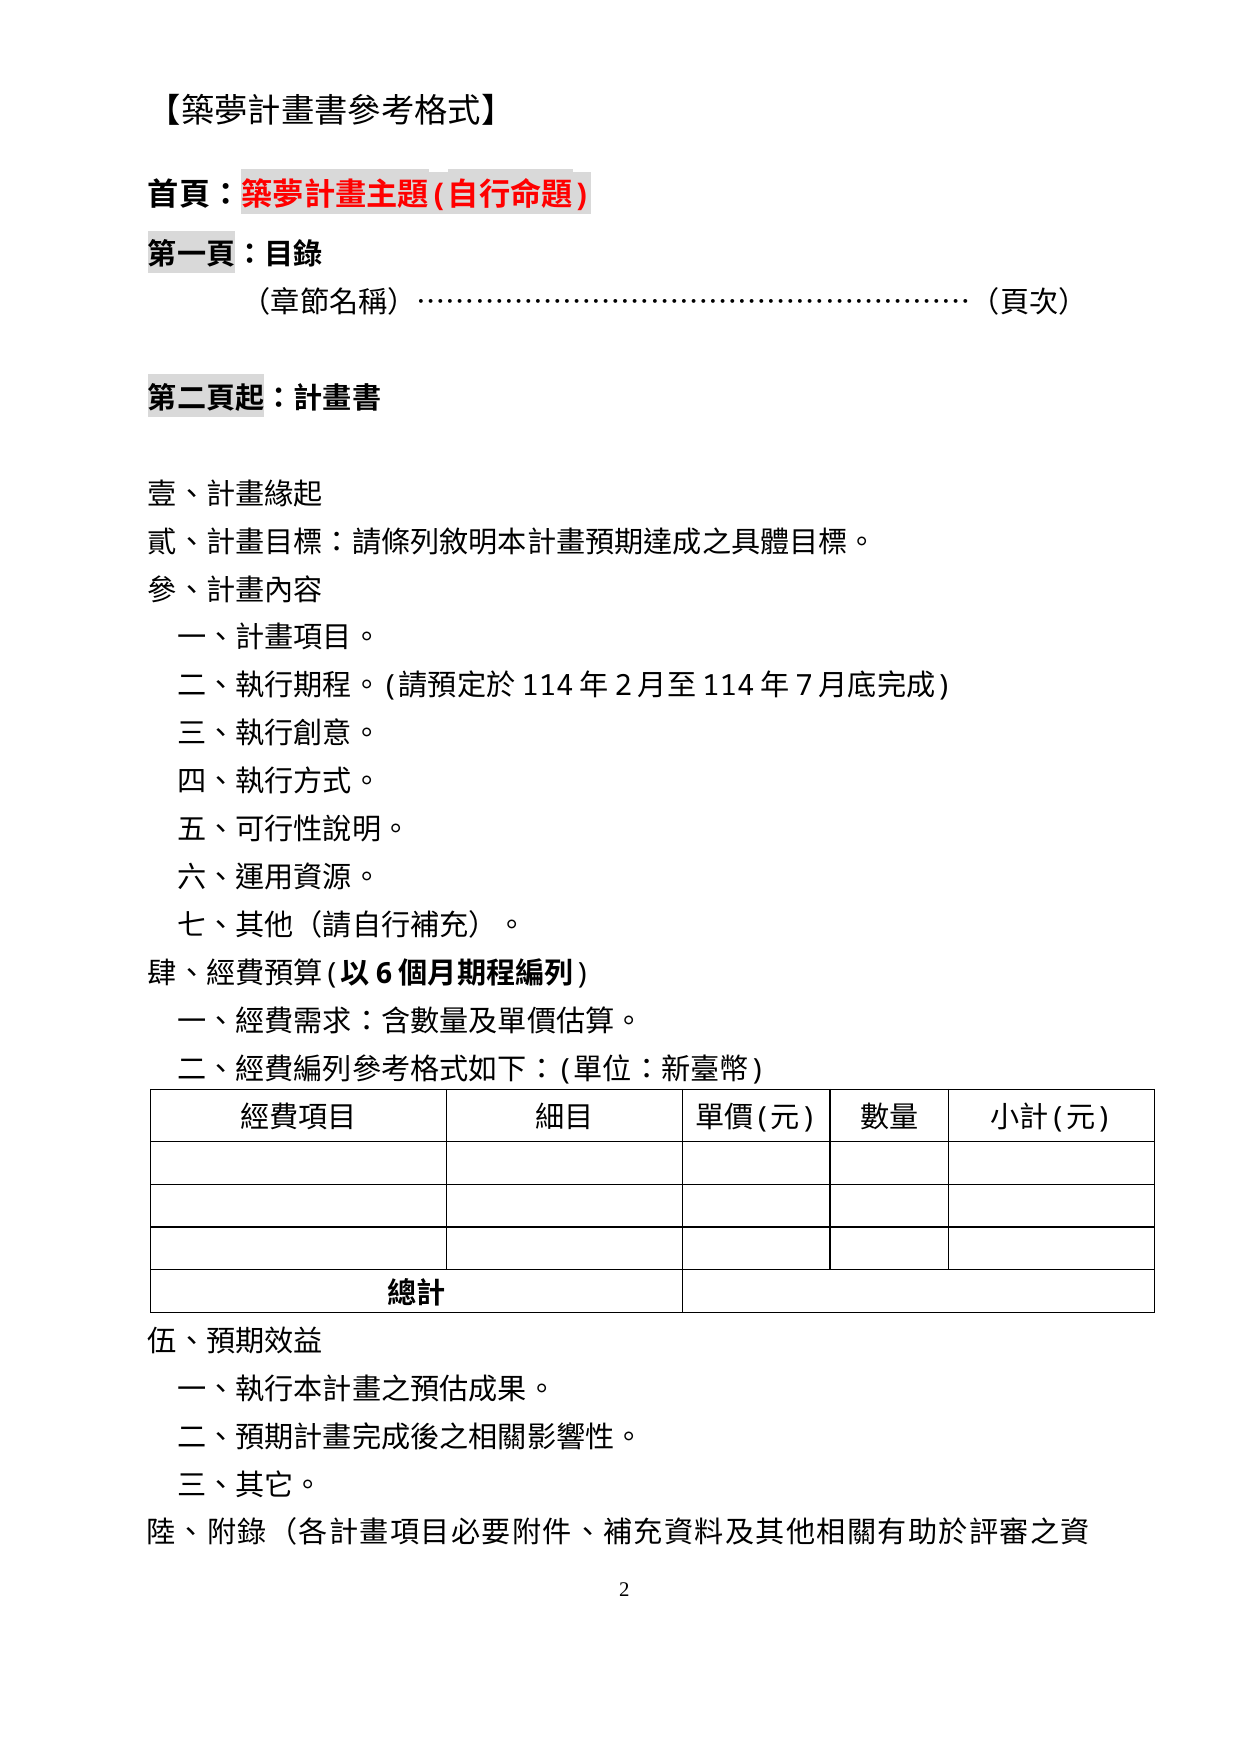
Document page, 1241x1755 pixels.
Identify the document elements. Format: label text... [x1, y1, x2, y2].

table_cell [831, 1228, 948, 1269]
table_cell [151, 1142, 446, 1184]
text 壹、計畫緣起 [148, 466, 1093, 514]
table_cell [831, 1185, 948, 1226]
text 貳、計畫目標：請條列敘明本計畫預期達成之具體目標。 [148, 514, 1093, 562]
text 首頁：築夢計畫主題(自行命題) [148, 172, 1093, 214]
table_header 數量 [831, 1090, 948, 1141]
table_cell [949, 1228, 1154, 1269]
text 三、其它。 [148, 1457, 1093, 1504]
table_cell [831, 1142, 948, 1184]
table_cell [151, 1185, 446, 1226]
table_cell [447, 1185, 682, 1226]
table_header 小計(元) [949, 1090, 1154, 1141]
text 三、執行創意。 [148, 705, 1093, 753]
table_cell [447, 1228, 682, 1269]
table_cell [683, 1142, 829, 1184]
table_header 單價(元) [683, 1090, 829, 1141]
text 二、執行期程。(請預定於114年2月至114年7月底完成) [148, 657, 1093, 705]
text 七、其他（請自行補充）。 [148, 897, 1093, 945]
list 附錄（各計畫項目必要附件、補充資料及其他相關有助於評審之資料） [147, 1504, 1093, 1552]
text 一、執行本計畫之預估成果。 [148, 1361, 1093, 1409]
text 第二頁起：計畫書 [148, 370, 1093, 418]
text 肆、經費預算(以6個月期程編列) [148, 945, 1093, 993]
text （章節名稱）…………………………………………………（頁次） [241, 274, 1093, 322]
text 五、可行性說明。 [148, 801, 1093, 849]
text 【築夢計畫書參考格式】 [148, 89, 1093, 130]
text 第一頁：目錄 [148, 226, 1093, 274]
text 伍、預期效益 [148, 1313, 1093, 1361]
table_header 細目 [447, 1090, 682, 1141]
table_cell [683, 1270, 1154, 1312]
text 二、經費編列參考格式如下：(單位：新臺幣) [148, 1041, 1093, 1089]
table_cell [949, 1185, 1154, 1226]
table_header 經費項目 [151, 1090, 446, 1141]
table_cell [949, 1142, 1154, 1184]
text 四、執行方式。 [148, 753, 1093, 801]
text 參、計畫內容 [148, 562, 1093, 609]
table_cell [447, 1142, 682, 1184]
text 一、計畫項目。 [148, 609, 1093, 657]
table_cell [683, 1185, 829, 1226]
table_cell [151, 1228, 446, 1269]
table_cell 總計 [151, 1270, 682, 1312]
text 二、預期計畫完成後之相關影響性。 [148, 1409, 1093, 1457]
text 六、運用資源。 [148, 849, 1093, 897]
text 一、經費需求：含數量及單價估算。 [148, 993, 1093, 1041]
table_cell [683, 1228, 829, 1269]
